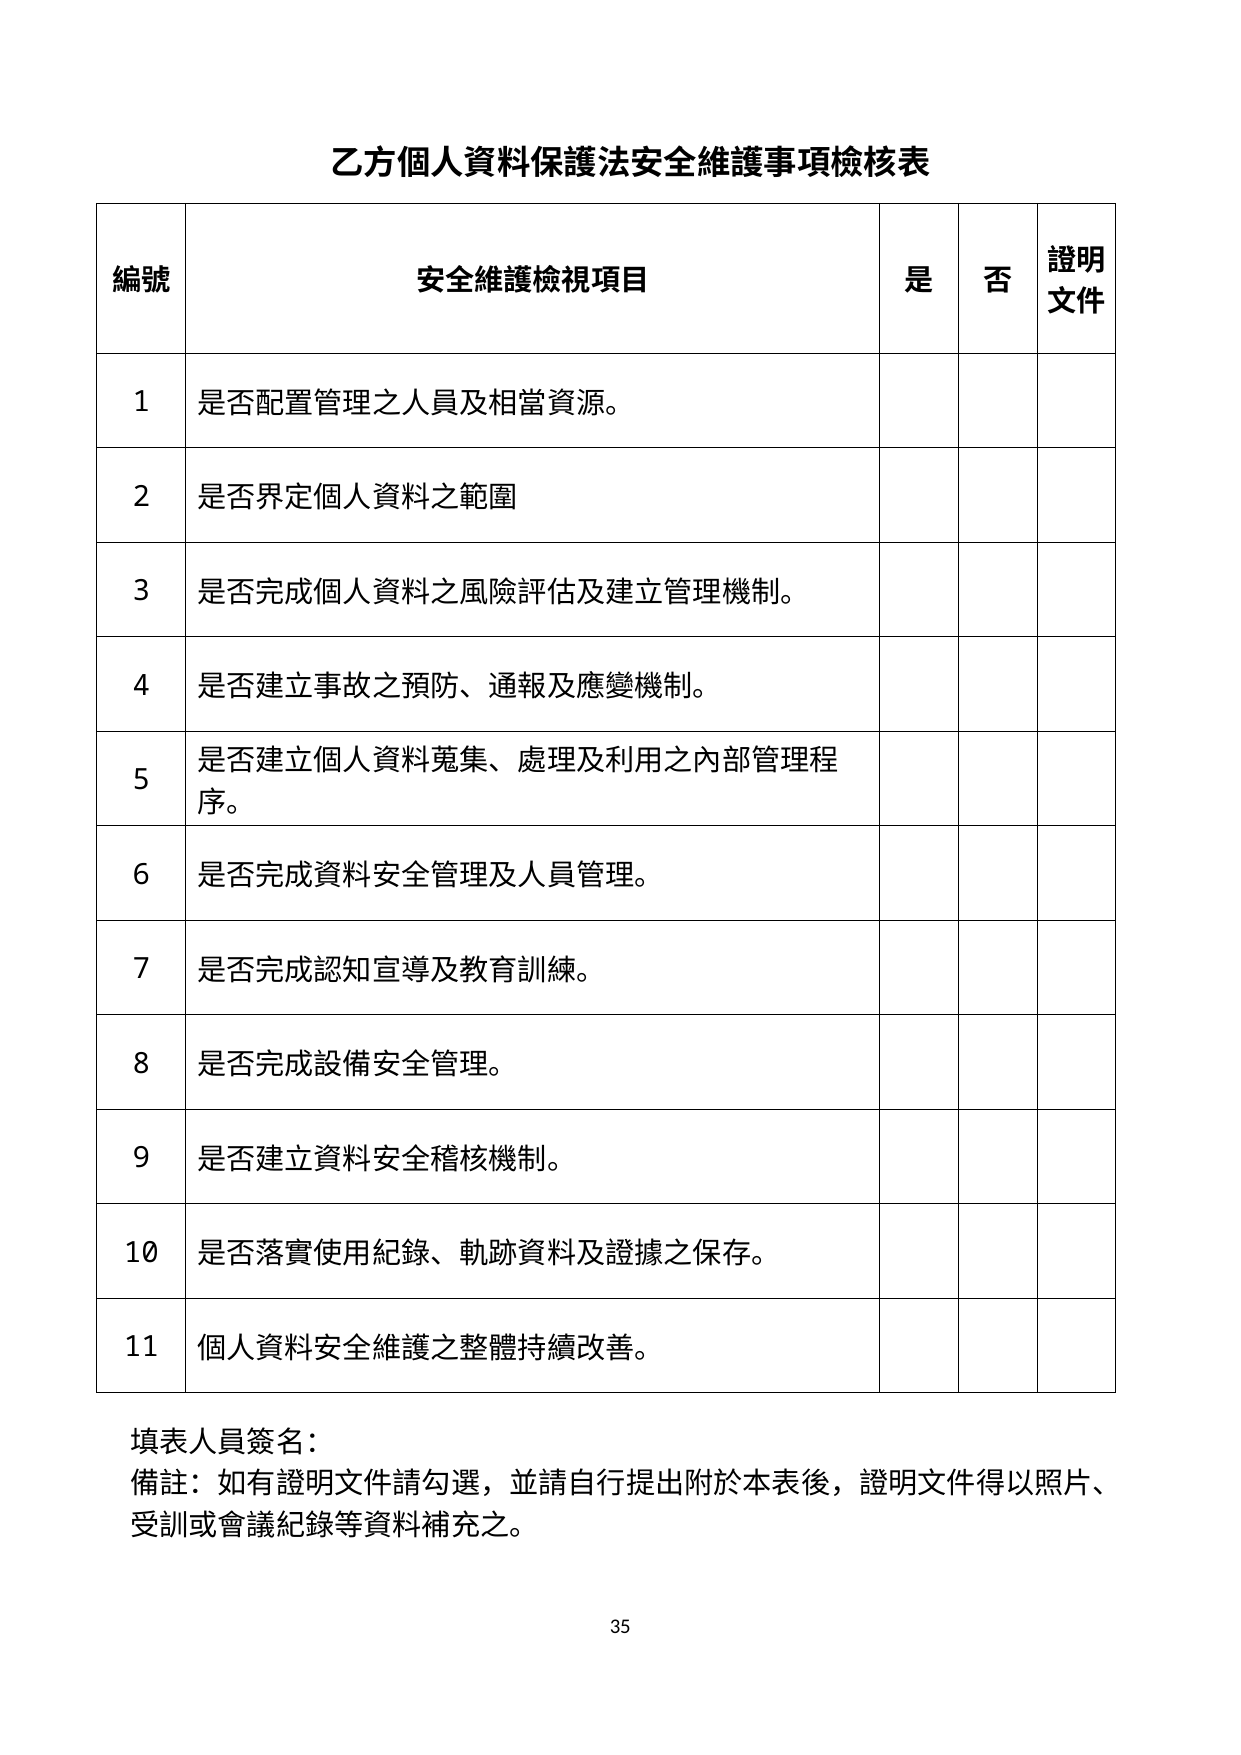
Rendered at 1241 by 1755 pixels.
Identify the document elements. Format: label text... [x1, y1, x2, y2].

table_cell 2 [97, 448, 185, 542]
subtitle 乙方個人資料保護法安全維護事項檢核表 [150, 136, 1110, 184]
table_cell 8 [97, 1015, 185, 1109]
table_cell 是否建立資料安全稽核機制。 [186, 1110, 879, 1203]
table_cell 10 [97, 1204, 185, 1298]
table_cell 是否完成認知宣導及教育訓練。 [186, 921, 879, 1014]
table_cell [959, 637, 1037, 731]
table_cell 是否落實使用紀錄、軌跡資料及證據之保存。 [186, 1204, 879, 1298]
table_cell [880, 637, 958, 731]
table_cell [1038, 354, 1115, 447]
table_cell 5 [97, 732, 185, 825]
table_header 否 [959, 204, 1037, 353]
table_cell [880, 448, 958, 542]
table_cell [959, 921, 1037, 1014]
text 填表人員簽名： [130, 1418, 1110, 1460]
table_cell [1038, 1299, 1115, 1392]
table_cell [1038, 637, 1115, 731]
table_cell [880, 1204, 958, 1298]
table_header 是 [880, 204, 958, 353]
table_cell [959, 1299, 1037, 1392]
table_cell [1038, 1204, 1115, 1298]
table_cell 是否完成設備安全管理。 [186, 1015, 879, 1109]
table_cell [880, 732, 958, 825]
table_cell [1038, 826, 1115, 920]
table_cell [1038, 1015, 1115, 1109]
table_cell [880, 1015, 958, 1109]
table_cell [1038, 543, 1115, 636]
table_cell 是否完成資料安全管理及人員管理。 [186, 826, 879, 920]
table_cell [880, 826, 958, 920]
table_cell [959, 826, 1037, 920]
table_cell 4 [97, 637, 185, 731]
table_cell [959, 354, 1037, 447]
table_cell 是否建立事故之預防、通報及應變機制。 [186, 637, 879, 731]
table_cell 6 [97, 826, 185, 920]
table_cell [880, 1110, 958, 1203]
table_cell [959, 1204, 1037, 1298]
table_cell [880, 921, 958, 1014]
table_cell [880, 1299, 958, 1392]
table_cell [880, 543, 958, 636]
table_cell [1038, 1110, 1115, 1203]
table_cell [959, 1015, 1037, 1109]
table_cell [959, 732, 1037, 825]
table_cell 11 [97, 1299, 185, 1392]
table_header 安全維護檢視項目 [186, 204, 879, 353]
table_cell 1 [97, 354, 185, 447]
table_cell [1038, 448, 1115, 542]
table_cell [1038, 732, 1115, 825]
table_header 編號 [97, 204, 185, 353]
table_cell 是否完成個人資料之風險評估及建立管理機制。 [186, 543, 879, 636]
table_cell 是否界定個人資料之範圍 [186, 448, 879, 542]
table_cell 7 [97, 921, 185, 1014]
table_cell [959, 448, 1037, 542]
table_cell [880, 354, 958, 447]
table_cell [959, 1110, 1037, 1203]
table_cell 是否建立個人資料蒐集、處理及利用之內部管理程序。 [186, 732, 879, 825]
text 備註：如有證明文件請勾選，並請自行提出附於本表後，證明文件得以照片、受訓或會議紀錄等資料補充之。 [130, 1460, 1110, 1544]
table_cell [959, 543, 1037, 636]
table_cell 是否配置管理之人員及相當資源。 [186, 354, 879, 447]
table_cell 個人資料安全維護之整體持續改善。 [186, 1299, 879, 1392]
table_cell 9 [97, 1110, 185, 1203]
table_cell 3 [97, 543, 185, 636]
table_cell [1038, 921, 1115, 1014]
table_header 證明 文件 [1038, 204, 1115, 353]
